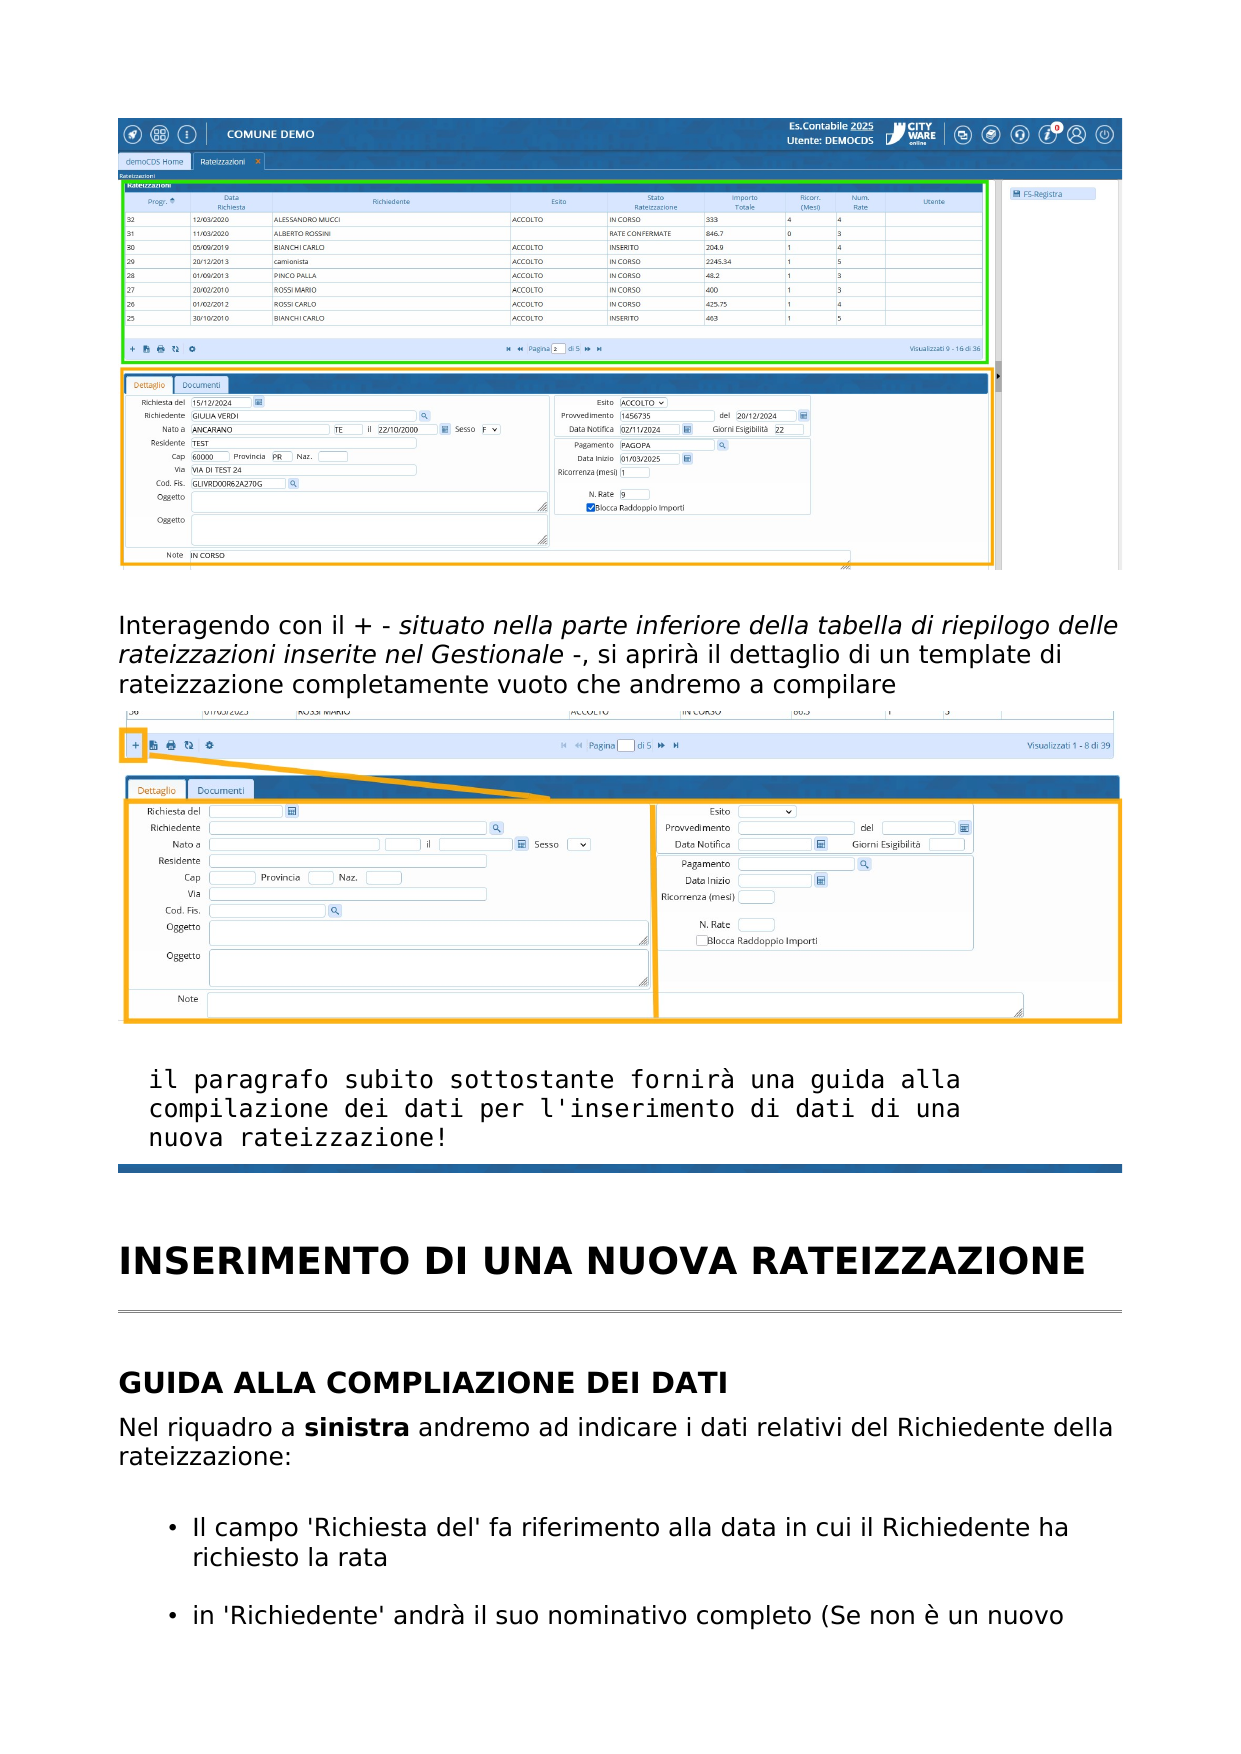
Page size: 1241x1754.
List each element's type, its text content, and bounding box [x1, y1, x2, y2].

text Interagendo con il + - situato nella parte inferiore della tabella di riepilogo delle rateizzazioni inserite nel Gestionale -, si aprirà il dettaglio di un template di rateizzazione completamente vuoto che andremo a compilare [118, 611, 1122, 699]
picture [118, 1164, 1123, 1173]
subtitle INSERIMENTO DI UNA NUOVA RATEIZZAZIONE [118, 1239, 1122, 1283]
list Il campo 'Richiesta del' fa riferimento alla data in cui il Richiedente ha richiesto la rata [177, 1513, 1122, 1572]
picture [118, 711, 1123, 1024]
text il paragrafo subito sottostante fornirà una guida alla compilazione dei dati per l'inserimento di dati di una nuova rateizzazione! [118, 1065, 1122, 1152]
text Nel riquadro a sinistra andremo ad indicare i dati relativi del Richiedente della rateizzazione: [118, 1413, 1122, 1472]
subtitle GUIDA ALLA COMPLIAZIONE DEI DATI [118, 1367, 1122, 1401]
picture [118, 118, 1123, 570]
list in 'Richiedente' andrà il suo nominativo completo (Se non è un nuovo [177, 1601, 1122, 1631]
